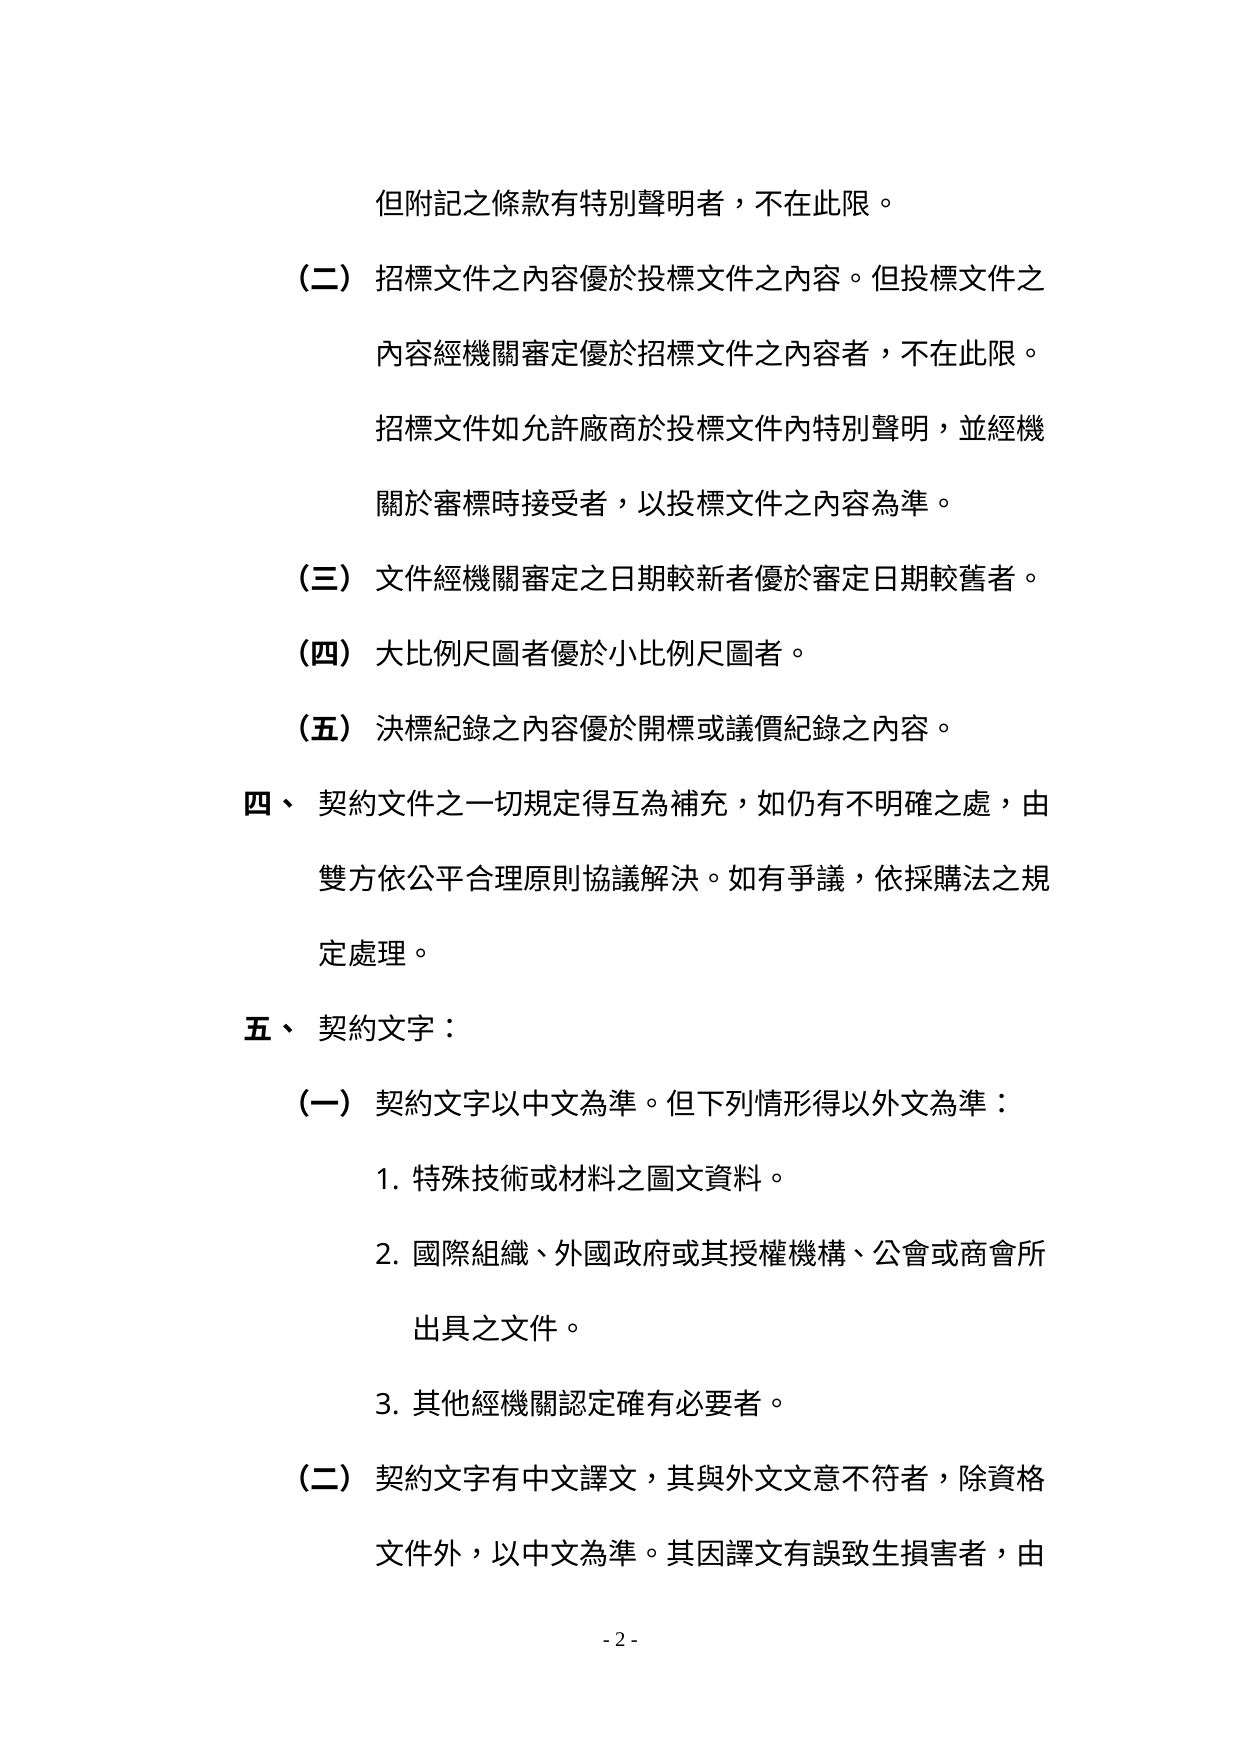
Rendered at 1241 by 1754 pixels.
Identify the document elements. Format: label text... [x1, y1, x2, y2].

list 契約文字以中文為準。但下列情形得以外文為準： [281, 1064, 1047, 1139]
list 其他經機關認定確有必要者。 [375, 1364, 1047, 1439]
list 大比例尺圖者優於小比例尺圖者。 [281, 614, 1047, 689]
list 但附記之條款有特別聲明者，不在此限。 [281, 164, 1047, 239]
list 文件經機關審定之日期較新者優於審定日期較舊者。 [281, 539, 1047, 614]
list 招標文件之內容優於投標文件之內容。但投標文件之內容經機關審定優於招標文件之內容者，不在此限。招標文件如允許廠商於投標文件內特別聲明，並經機關於審標時接受者，以投標文件之內容為準。 [281, 239, 1047, 539]
list 契約文字： [244, 989, 1053, 1064]
list 特殊技術或材料之圖文資料。 [375, 1139, 1047, 1214]
list 契約文字有中文譯文，其與外文文意不符者，除資格文件外，以中文為準。其因譯文有誤致生損害者，由 [281, 1439, 1047, 1589]
list 決標紀錄之內容優於開標或議價紀錄之內容。 [281, 689, 1047, 764]
list 國際組織、外國政府或其授權機構、公會或商會所出具之文件。 [375, 1214, 1047, 1364]
list 契約文件之一切規定得互為補充，如仍有不明確之處，由雙方依公平合理原則協議解決。如有爭議，依採購法之規定處理。 [244, 764, 1053, 989]
